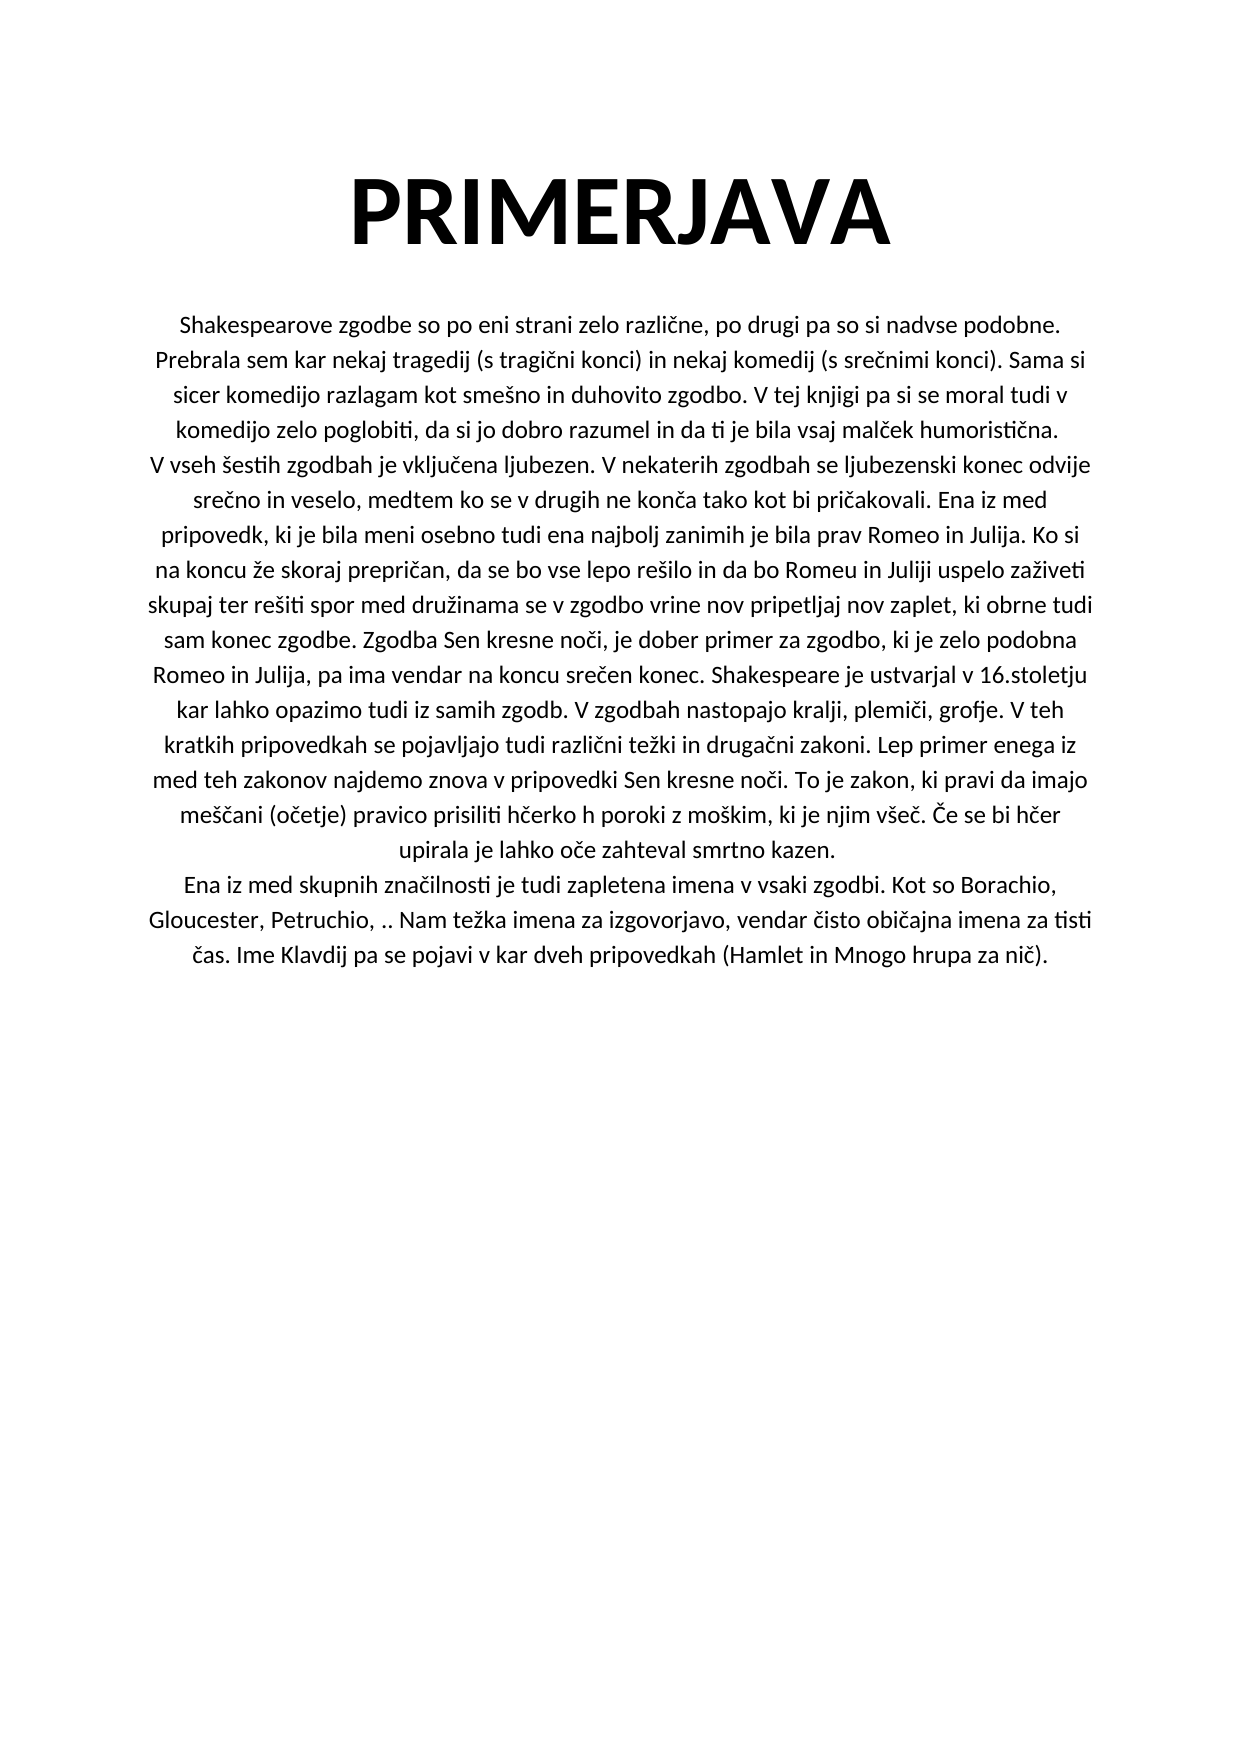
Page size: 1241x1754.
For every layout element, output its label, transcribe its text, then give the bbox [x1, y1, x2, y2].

text PRIMERJAVA Shakespearove zgodbe so po eni strani zelo različne, po drugi pa so si nadvse podobne. Prebrala sem kar nekaj tragedij (s tragični konci) in nekaj komedij (s srečnimi konci). Sama si sicer komedijo razlagam kot smešno in duhovito zgodbo. V tej knjigi pa si se moral tudi v komedijo zelo poglobiti, da si jo dobro razumel in da ti je bila vsaj malček humoristična. V vseh šestih zgodbah je vključena ljubezen. V nekaterih zgodbah se ljubezenski konec odvije srečno in veselo, medtem ko se v drugih ne konča tako kot bi pričakovali. Ena iz med pripovedk, ki je bila meni osebno tudi ena najbolj zanimih je bila prav Romeo in Julija. Ko si na koncu že skoraj prepričan, da se bo vse lepo rešilo in da bo Romeu in Juliji uspelo zaživeti skupaj ter rešiti spor med družinama se v zgodbo vrine nov pripetljaj nov zaplet, ki obrne tudi sam konec zgodbe. Zgodba Sen kresne noči, je dober primer za zgodbo, ki je zelo podobna Romeo in Julija, pa ima vendar na koncu srečen konec. Shakespeare je ustvarjal v 16.stoletju kar lahko opazimo tudi iz samih zgodb. V zgodbah nastopajo kralji, plemiči, grofje. V teh kratkih pripovedkah se pojavljajo tudi različni težki in drugačni zakoni. Lep primer enega iz med teh zakonov najdemo znova v pripovedki Sen kresne noči. To je zakon, ki pravi da imajo meščani (očetje) pravico prisiliti hčerko h poroki z moškim, ki je njim všeč. Če se bi hčer upirala je lahko oče zahteval smrtno kazen. Ena iz med skupnih značilnosti je tudi zapletena imena v vsaki zgodbi. Kot so Borachio, Gloucester, Petruchio, .. Nam težka imena za izgovorjavo, vendar čisto običajna imena za tisti čas. Ime Klavdij pa se pojavi v kar dveh pripovedkah (Hamlet in Mnogo hrupa za nič). [148, 148, 1093, 970]
